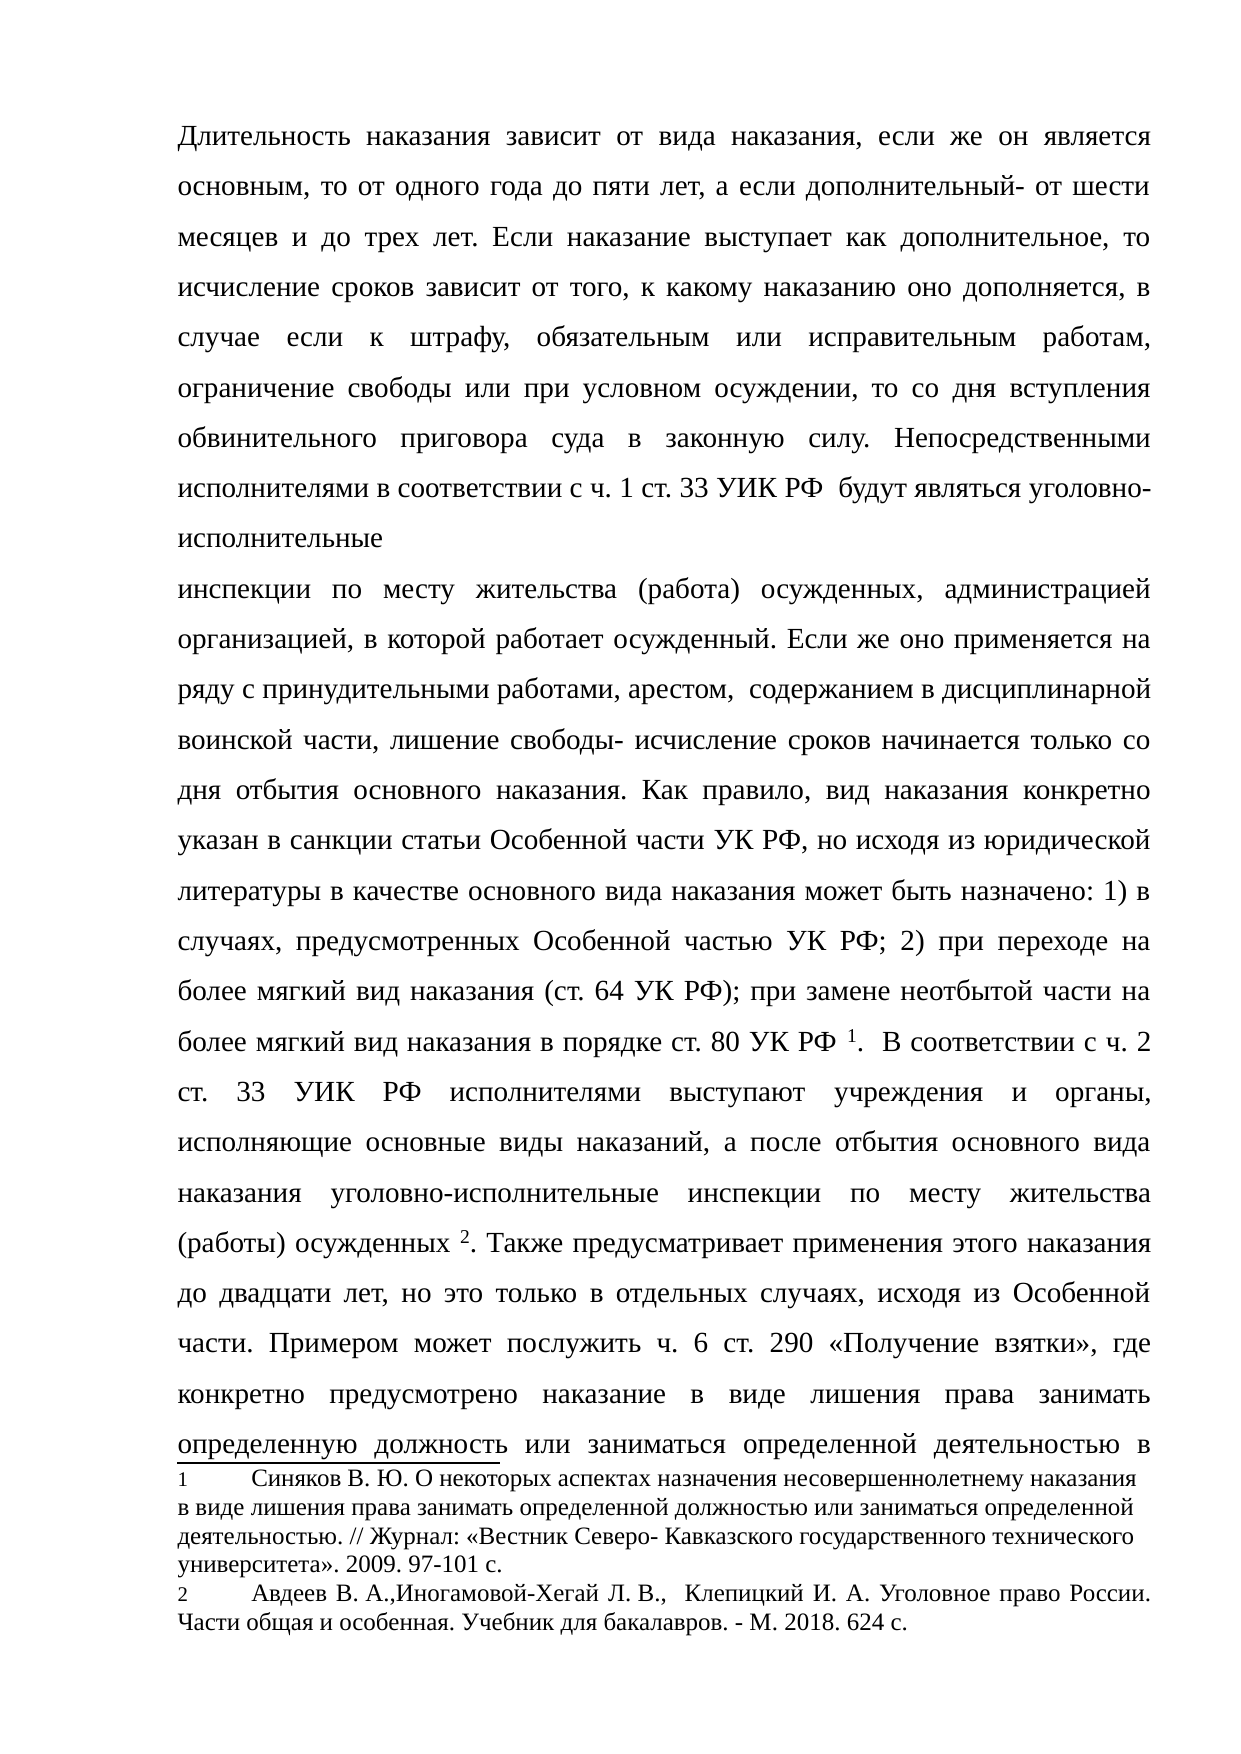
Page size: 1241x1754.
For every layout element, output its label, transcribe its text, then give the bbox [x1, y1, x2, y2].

text Синяков В. Ю. О некоторых аспектах назначения несовершеннолетнему наказания в виде лишения права занимать определенной должностью или заниматься определенной деятельностью. // Журнал: «Вестник Северо- Кавказского государственного технического университета». 2009. 97-101 с. [177, 1463, 1152, 1578]
text Авдеев В. А.,Иногамовой-Хегай Л. В., Клепицкий И. А. Уголовное право России. Части общая и особенная. Учебник для бакалавров. - М. 2018. 624 с. [177, 1578, 1152, 1636]
text Длительность наказания зависит от вида наказания, если же он является основным, то от одного года до пяти лет, а если дополнительный- от шести месяцев и до трех лет. Если наказание выступает как дополнительное, то исчисление сроков зависит от того, к какому наказанию оно дополняется, в случае если к штрафу, обязательным или исправительным работам, ограничение свободы или при условном осуждении, то со дня вступления обвинительного приговора суда в законную силу. Непосредственными исполнителями в соответствии с ч. 1 ст. 33 УИК РФ будут являться уголовно-исполнительные [177, 118, 1152, 554]
text инспекции по месту жительства (работа) осужденных, администрацией организацией, в которой работает осужденный. Если же оно применяется на ряду с принудительными работами, арестом, содержанием в дисциплинарной воинской части, лишение свободы- исчисление сроков начинается только со дня отбытия основного наказания. Как правило, вид наказания конкретно указан в санкции статьи Особенной части УК РФ, но исходя из юридической литературы в качестве основного вида наказания может быть назначено: 1) в случаях, предусмотренных Особенной частью УК РФ; 2) при переходе на более мягкий вид наказания (ст. 64 УК РФ); при замене неотбытой части на более мягкий вид наказания в порядке ст. 80 УК РФ . В соответствии с ч. 2 ст. 33 УИК РФ исполнителями выступают учреждения и органы, исполняющие основные виды наказаний, а после отбытия основного вида наказания уголовно-исполнительные инспекции по месту жительства (работы) осужденных . Также предусматривает применения этого наказания до двадцати лет, но это только в отдельных случаях, исходя из Особенной части. Примером может послужить ч. 6 ст. 290 «Получение взятки», где конкретно предусмотрено наказание в виде лишения права занимать определенную должность или заниматься определенной деятельностью в [177, 571, 1152, 1460]
